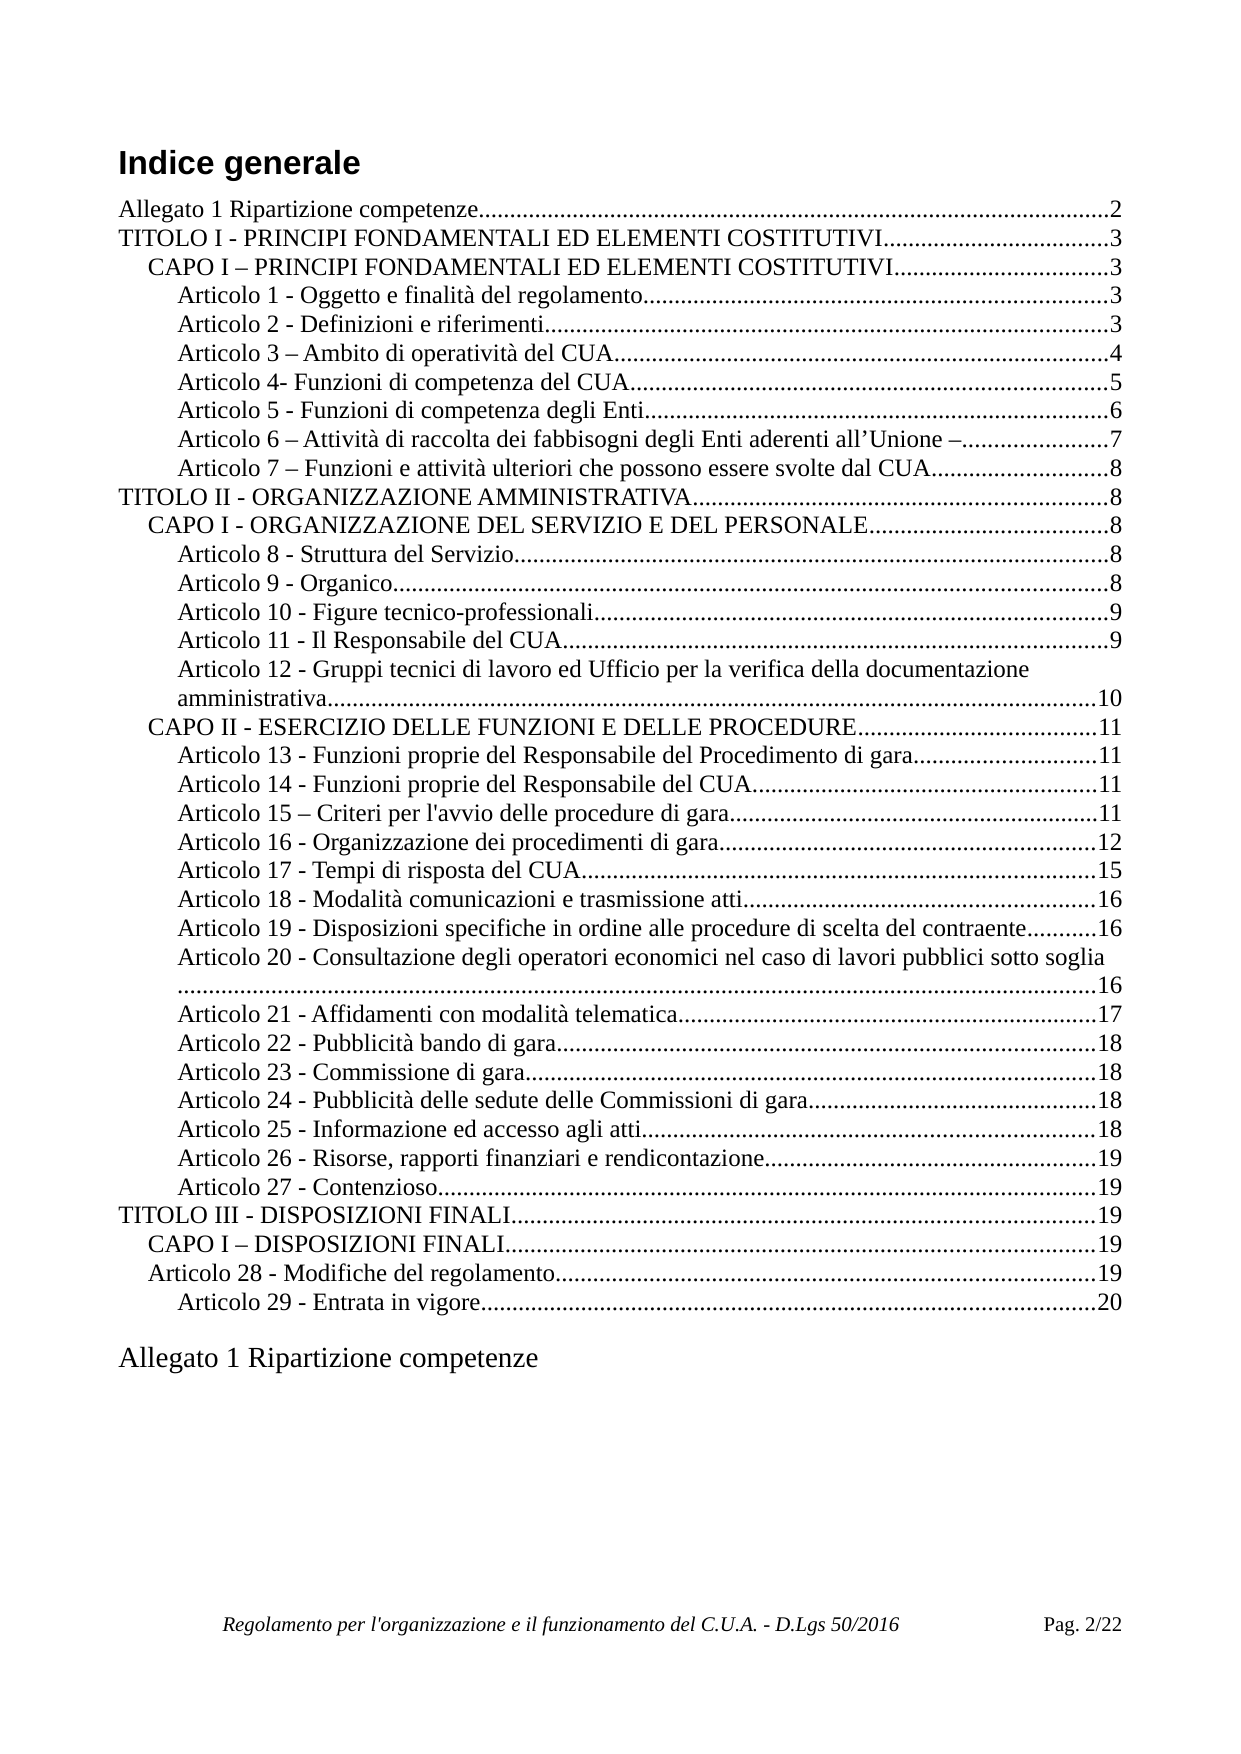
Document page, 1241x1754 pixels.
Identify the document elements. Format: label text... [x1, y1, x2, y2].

text Articolo 14 - Funzioni proprie del Responsabile del CUA. 11 [177, 769, 1122, 798]
text Articolo 3 – Ambito di operatività del CUA 4 [177, 338, 1122, 367]
text CAPO II - ESERCIZIO DELLE FUNZIONI E DELLE PROCEDURE 11 [148, 712, 1122, 740]
text Articolo 22 - Pubblicità bando di gara 18 [177, 1028, 1122, 1057]
text Articolo 29 - Entrata in vigore 20 [177, 1287, 1122, 1315]
text Articolo 2 - Definizioni e riferimenti 3 [177, 309, 1122, 338]
text Articolo 20 - Consultazione degli operatori economici nel caso di lavori pubblici sotto soglia 16 [177, 942, 1122, 999]
subtitle Indice generale [118, 143, 1122, 182]
text Articolo 4- Funzioni di competenza del CUA 5 [177, 367, 1122, 395]
text Articolo 13 - Funzioni proprie del Responsabile del Procedimento di gara 11 [177, 740, 1122, 769]
text Articolo 28 - Modifiche del regolamento 19 [148, 1258, 1122, 1287]
text Articolo 7 – Funzioni e attività ulteriori che possono essere svolte dal CUA 8 [177, 453, 1122, 482]
text Articolo 6 – Attività di raccolta dei fabbisogni degli Enti aderenti all’Unione – 7 [177, 424, 1122, 453]
text Articolo 1 - Oggetto e finalità del regolamento 3 [177, 280, 1122, 309]
text TITOLO II - ORGANIZZAZIONE AMMINISTRATIVA 8 [118, 482, 1122, 510]
text Articolo 10 - Figure tecnico-professionali 9 [177, 597, 1122, 625]
text Allegato 1 Ripartizione competenze 2 [118, 194, 1122, 223]
text Articolo 11 - Il Responsabile del CUA 9 [177, 625, 1122, 654]
text Articolo 25 - Informazione ed accesso agli atti 18 [177, 1114, 1122, 1143]
text Articolo 23 - Commissione di gara 18 [177, 1057, 1122, 1085]
text Articolo 27 - Contenzioso 19 [177, 1172, 1122, 1200]
text Articolo 8 - Struttura del Servizio 8 [177, 539, 1122, 568]
text Articolo 26 - Risorse, rapporti finanziari e rendicontazione 19 [177, 1143, 1122, 1172]
text Articolo 12 - Gruppi tecnici di lavoro ed Ufficio per la verifica della documentazione amministrativa 10 [177, 654, 1122, 712]
text CAPO I - ORGANIZZAZIONE DEL SERVIZIO E DEL PERSONALE 8 [148, 510, 1122, 539]
text CAPO I – DISPOSIZIONI FINALI 19 [148, 1229, 1122, 1258]
text Articolo 19 - Disposizioni specifiche in ordine alle procedure di scelta del contraente 16 [177, 913, 1122, 942]
text Articolo 21 - Affidamenti con modalità telematica 17 [177, 999, 1122, 1028]
text Articolo 9 - Organico 8 [177, 568, 1122, 597]
text Articolo 17 - Tempi di risposta del CUA 15 [177, 855, 1122, 884]
text Articolo 15 – Criteri per l'avvio delle procedure di gara 11 [177, 798, 1122, 827]
text Articolo 24 - Pubblicità delle sedute delle Commissioni di gara 18 [177, 1085, 1122, 1114]
text TITOLO III - DISPOSIZIONI FINALI 19 [118, 1200, 1122, 1229]
text TITOLO I - PRINCIPI FONDAMENTALI ED ELEMENTI COSTITUTIVI 3 [118, 223, 1122, 252]
text Articolo 18 - Modalità comunicazioni e trasmissione atti 16 [177, 884, 1122, 913]
text Articolo 5 - Funzioni di competenza degli Enti. 6 [177, 395, 1122, 424]
subtitle Allegato 1 Ripartizione competenze [118, 1340, 1122, 1374]
text Articolo 16 - Organizzazione dei procedimenti di gara 12 [177, 827, 1122, 855]
text CAPO I – PRINCIPI FONDAMENTALI ED ELEMENTI COSTITUTIVI 3 [148, 252, 1122, 280]
